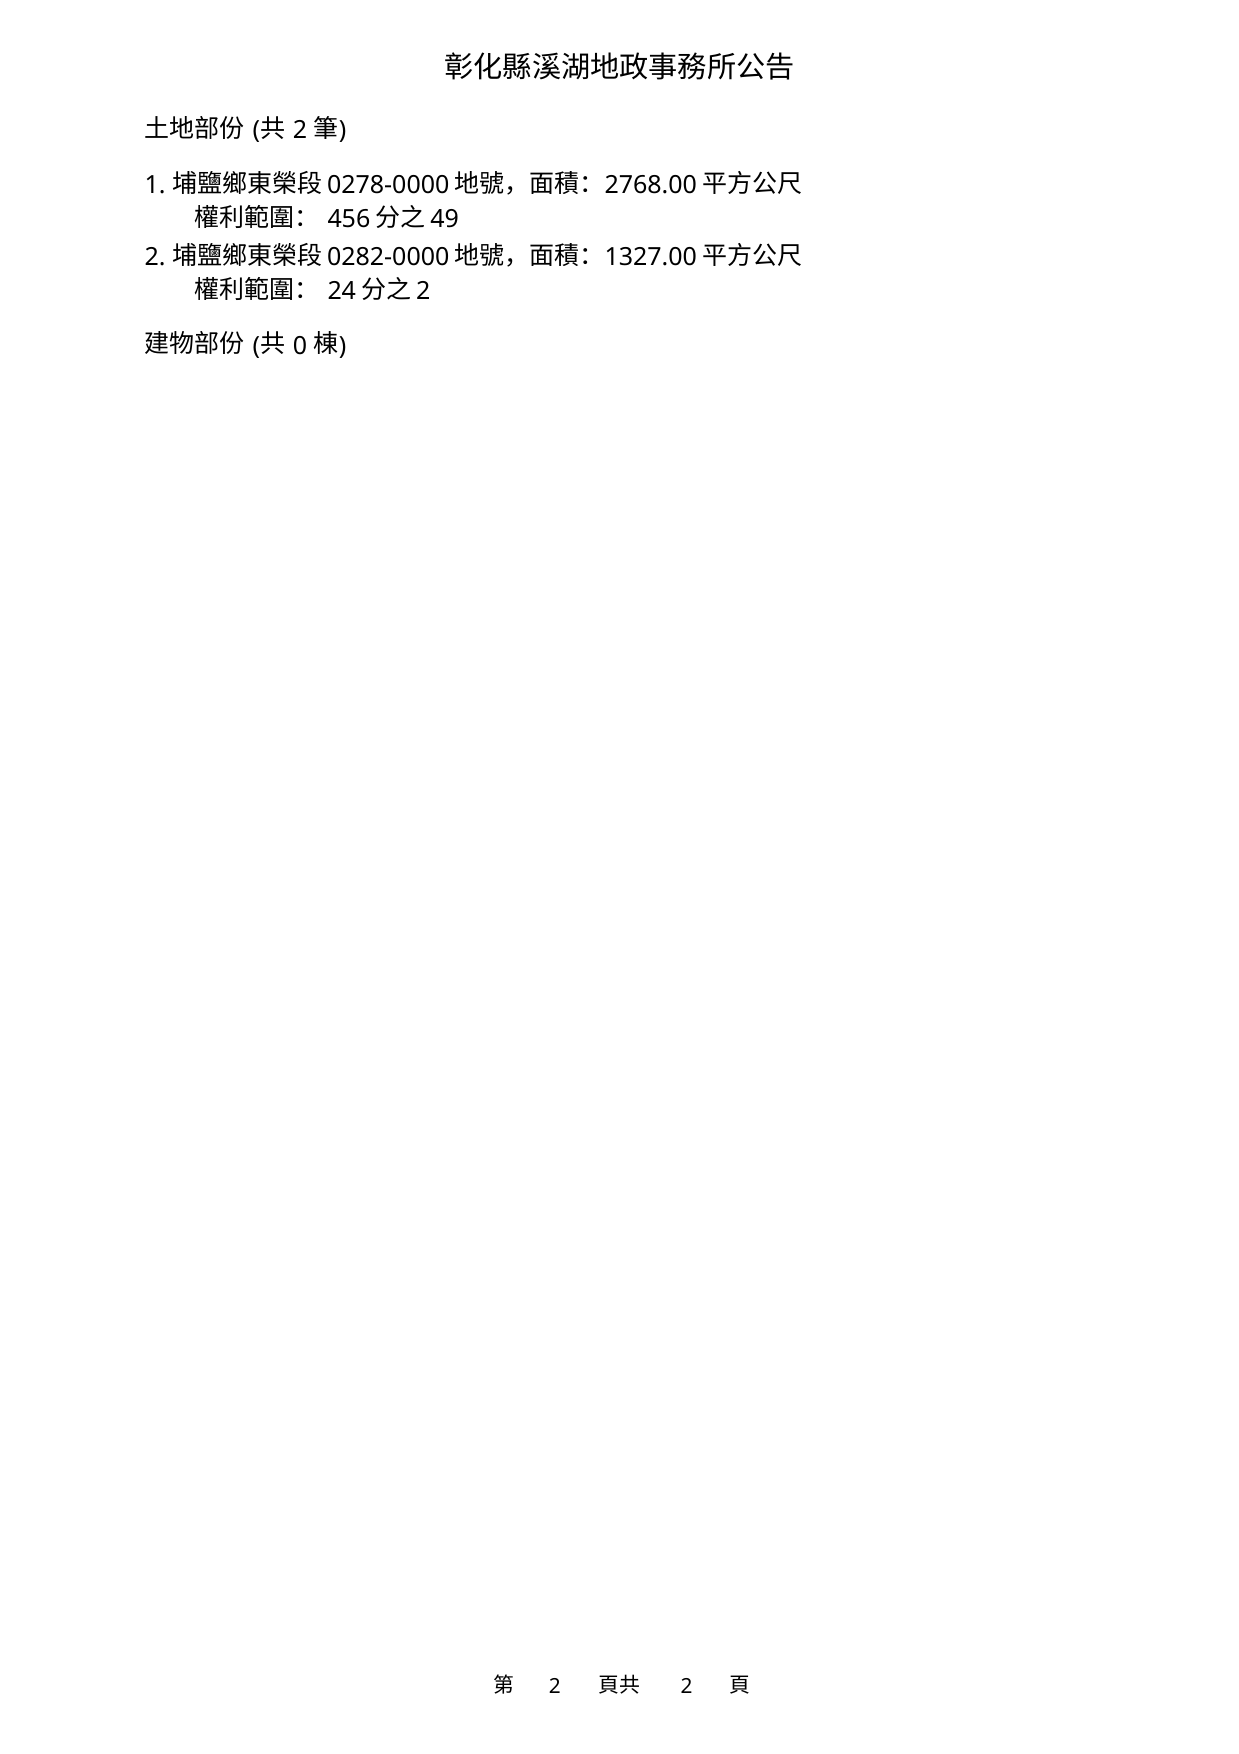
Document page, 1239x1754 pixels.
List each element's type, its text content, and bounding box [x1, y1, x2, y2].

table_cell [653, 383, 719, 1665]
table_header [585, 0, 653, 41]
table_cell [524, 383, 585, 1665]
table_cell [1177, 41, 1239, 94]
table_cell [1177, 239, 1239, 310]
table_header [1177, 0, 1239, 41]
table_cell 土地部份 (共 2 筆) [62, 95, 1177, 166]
table_cell [1177, 95, 1239, 166]
table_header [720, 0, 760, 41]
table_cell 建物部份 (共 0 棟) [62, 310, 1177, 382]
table_cell [0, 41, 62, 94]
table_header [653, 0, 719, 41]
table_cell [1177, 1665, 1239, 1705]
table_cell [0, 95, 62, 166]
table_cell [720, 383, 760, 1665]
table_cell [760, 383, 1177, 1665]
table_header [524, 0, 585, 41]
table_cell [0, 239, 62, 310]
table_header [483, 0, 523, 41]
table_cell [62, 1665, 483, 1705]
table_cell [1177, 310, 1239, 382]
table_header [760, 0, 1177, 41]
table_cell 2 [653, 1665, 719, 1705]
table_cell [585, 383, 653, 1665]
table_cell [0, 1665, 62, 1705]
table_cell [62, 383, 483, 1665]
table_cell 1. 埔鹽鄉東榮段0278-0000地號，面積：2768.00平方公尺 權利範圍： 456分之49 [62, 166, 1177, 238]
table_cell [0, 383, 62, 1665]
table_header [62, 0, 483, 41]
table_cell 頁 [720, 1665, 760, 1705]
table_cell 2 [524, 1665, 585, 1705]
table_cell 頁共 [585, 1665, 653, 1705]
table_cell [1177, 166, 1239, 238]
table_cell 彰化縣溪湖地政事務所公告 [62, 41, 1177, 94]
table_cell 2. 埔鹽鄉東榮段0282-0000地號，面積：1327.00平方公尺 權利範圍： 24分之2 [62, 239, 1177, 310]
table_cell [0, 310, 62, 382]
table_cell [0, 166, 62, 238]
table_cell 第 [483, 1665, 523, 1705]
table_cell [483, 383, 523, 1665]
table_cell [1177, 383, 1239, 1665]
table_header [0, 0, 62, 41]
table_cell [760, 1665, 1177, 1705]
